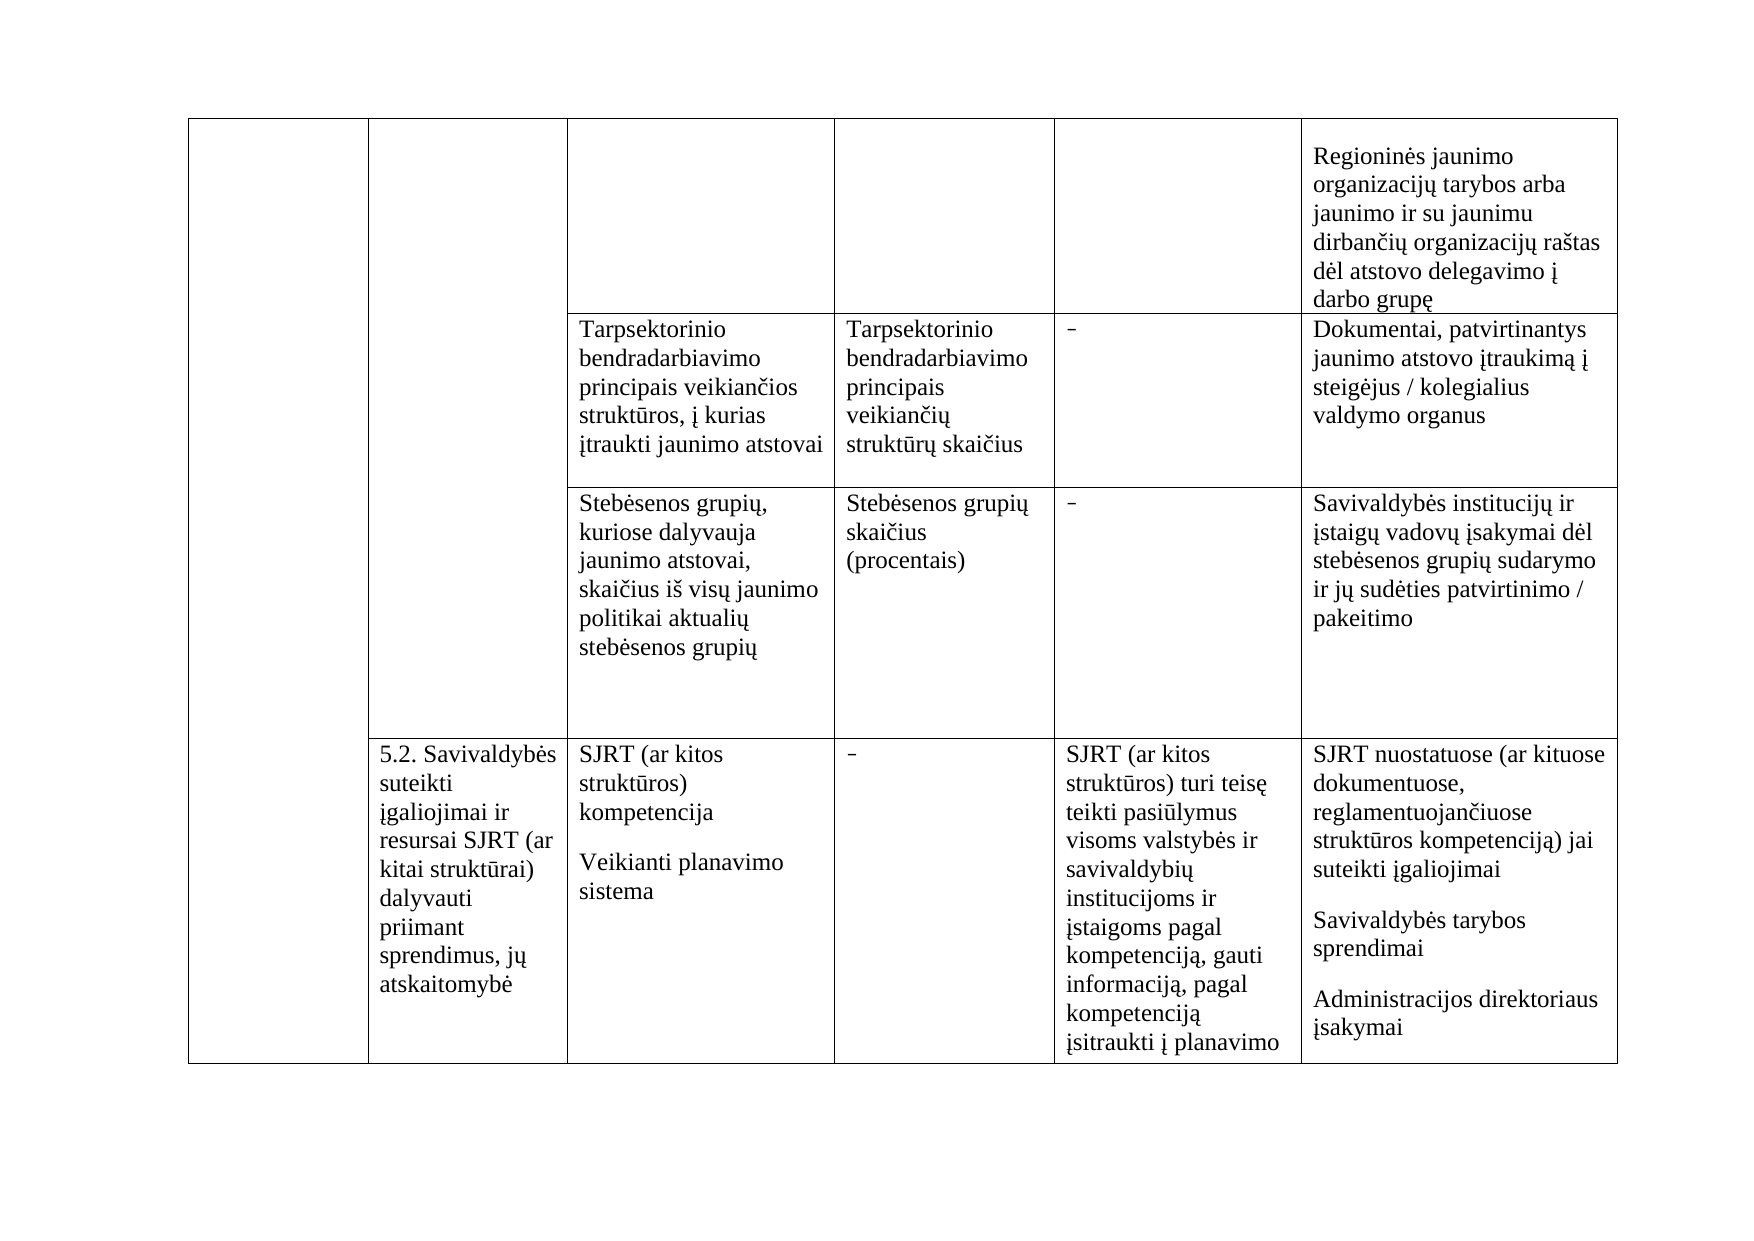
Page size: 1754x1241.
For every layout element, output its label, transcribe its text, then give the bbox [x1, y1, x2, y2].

table_cell Savivaldybės institucijų ir įstaigų vadovų įsakymai dėl stebėsenos grupių sudarymo ir jų sudėties patvirtinimo / pakeitimo [1302, 488, 1617, 738]
table_cell Stebėsenos grupių skaičius (procentais) [835, 488, 1054, 738]
table_cell [835, 119, 1054, 313]
table_cell Tarpsektorinio bendradarbiavimo principais veikiančios struktūros, į kurias įtraukti jaunimo atstovai [568, 314, 834, 487]
table_cell 5.2. Savivaldybės suteikti įgaliojimai ir resursai SJRT (ar kitai struktūrai) dalyvauti priimant sprendimus, jų atskaitomybė [369, 739, 567, 1063]
table_cell SJRT (ar kitos struktūros) turi teisę teikti pasiūlymus visoms valstybės ir savivaldybių institucijoms ir įstaigoms pagal kompetenciją, gauti informaciją, pagal kompetenciją įsitraukti į planavimo [1055, 739, 1301, 1063]
table_cell – [835, 739, 1054, 1063]
table_cell [189, 119, 368, 1063]
table_cell – [1055, 488, 1301, 738]
table_cell [1055, 119, 1301, 313]
table_cell [568, 119, 834, 313]
table_cell – [1055, 314, 1301, 487]
table_cell Dokumentai, patvirtinantys jaunimo atstovo įtraukimą į steigėjus / kolegialius valdymo organus [1302, 314, 1617, 487]
table_cell SJRT (ar kitos struktūros) kompetencija Veikianti planavimo sistema [568, 739, 834, 1063]
table_cell Regioninės jaunimo organizacijų tarybos arba jaunimo ir su jaunimu dirbančių organizacijų raštas dėl atstovo delegavimo į darbo grupę [1302, 119, 1617, 313]
table_cell Tarpsektorinio bendradarbiavimo principais veikiančių struktūrų skaičius [835, 314, 1054, 487]
table_cell SJRT nuostatuose (ar kituose dokumentuose, reglamentuojančiuose struktūros kompetenciją) jai suteikti įgaliojimai Savivaldybės tarybos sprendimai Administracijos direktoriaus įsakymai [1302, 739, 1617, 1063]
table_cell Stebėsenos grupių, kuriose dalyvauja jaunimo atstovai, skaičius iš visų jaunimo politikai aktualių stebėsenos grupių [568, 488, 834, 738]
table_cell [369, 119, 567, 738]
